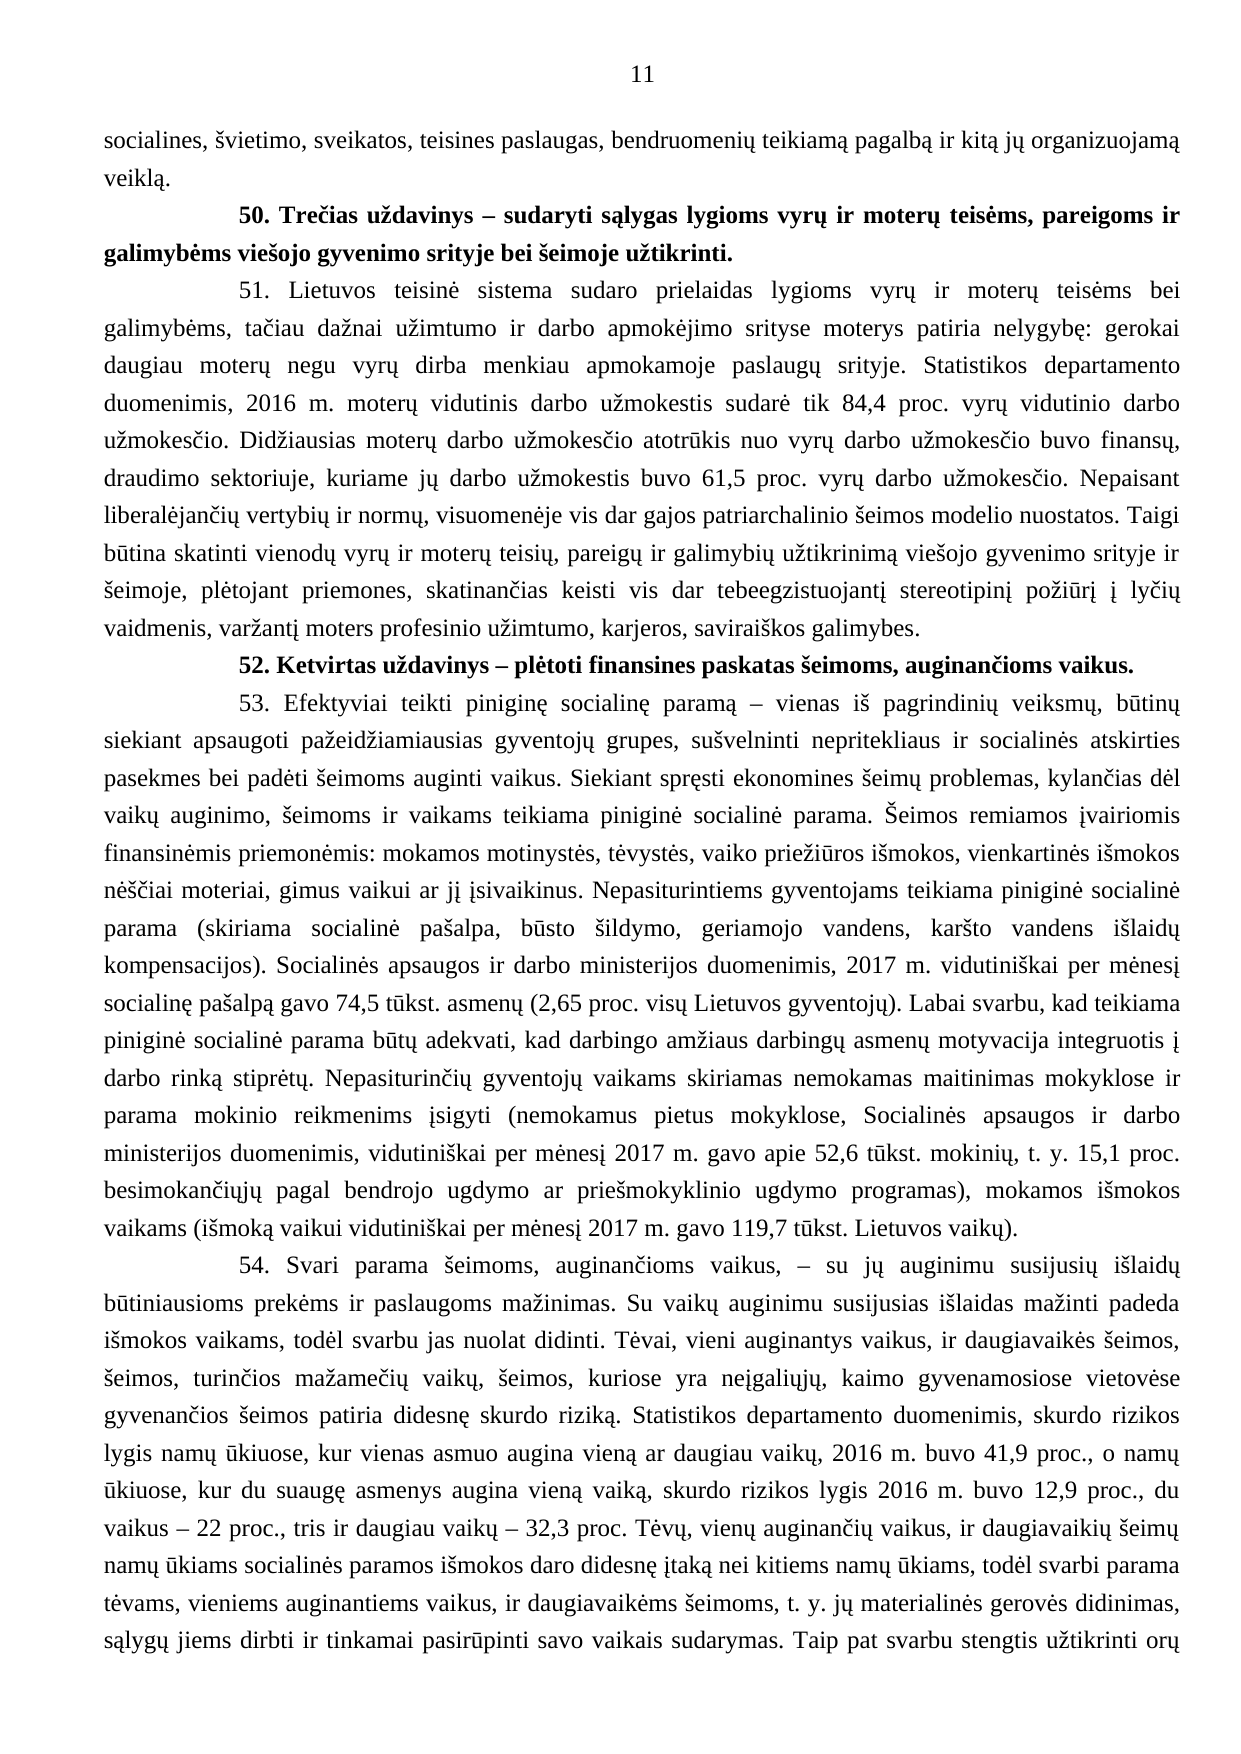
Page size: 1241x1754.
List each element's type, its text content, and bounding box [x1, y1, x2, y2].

text 50. Trečias uždavinys – sudaryti sąlygas lygioms vyrų ir moterų teisėms, pareigoms ir galimybėms viešojo gyvenimo srityje bei šeimoje užtikrinti. [103, 192, 1181, 267]
text 54. Svari parama šeimoms, auginančioms vaikus, – su jų auginimu susijusių išlaidų būtiniausioms prekėms ir paslaugoms mažinimas. Su vaikų auginimu susijusias išlaidas mažinti padeda išmokos vaikams, todėl svarbu jas nuolat didinti. Tėvai, vieni auginantys vaikus, ir daugiavaikės šeimos, šeimos, turinčios mažamečių vaikų, šeimos, kuriose yra neįgaliųjų, kaimo gyvenamosiose vietovėse gyvenančios šeimos patiria didesnę skurdo riziką. Statistikos departamento duomenimis, skurdo rizikos lygis namų ūkiuose, kur vienas asmuo augina vieną ar daugiau vaikų, 2016 m. buvo 41,9 proc., o namų ūkiuose, kur du suaugę asmenys augina vieną vaiką, skurdo rizikos lygis 2016 m. buvo 12,9 proc., du vaikus – 22 proc., tris ir daugiau vaikų – 32,3 proc. Tėvų, vienų auginančių vaikus, ir daugiavaikių šeimų namų ūkiams socialinės paramos išmokos daro didesnę įtaką nei kitiems namų ūkiams, todėl svarbi parama tėvams, vieniems auginantiems vaikus, ir daugiavaikėms šeimoms, t. y. jų materialinės gerovės didinimas, sąlygų jiems dirbti ir tinkamai pasirūpinti savo vaikais sudarymas. Taip pat svarbu stengtis užtikrinti orų [103, 1242, 1181, 1654]
text 51. Lietuvos teisinė sistema sudaro prielaidas lygioms vyrų ir moterų teisėms bei galimybėms, tačiau dažnai užimtumo ir darbo apmokėjimo srityse moterys patiria nelygybę: gerokai daugiau moterų negu vyrų dirba menkiau apmokamoje paslaugų srityje. Statistikos departamento duomenimis, 2016 m. moterų vidutinis darbo užmokestis sudarė tik 84,4 proc. vyrų vidutinio darbo užmokesčio. Didžiausias moterų darbo užmokesčio atotrūkis nuo vyrų darbo užmokesčio buvo finansų, draudimo sektoriuje, kuriame jų darbo užmokestis buvo 61,5 proc. vyrų darbo užmokesčio. Nepaisant liberalėjančių vertybių ir normų, visuomenėje vis dar gajos patriarchalinio šeimos modelio nuostatos. Taigi būtina skatinti vienodų vyrų ir moterų teisių, pareigų ir galimybių užtikrinimą viešojo gyvenimo srityje ir šeimoje, plėtojant priemones, skatinančias keisti vis dar tebeegzistuojantį stereotipinį požiūrį į lyčių vaidmenis, varžantį moters profesinio užimtumo, karjeros, saviraiškos galimybes. [103, 267, 1181, 642]
text 52. Ketvirtas uždavinys – plėtoti finansines paskatas šeimoms, auginančioms vaikus. [103, 642, 1181, 679]
text 53. Efektyviai teikti piniginę socialinę paramą – vienas iš pagrindinių veiksmų, būtinų siekiant apsaugoti pažeidžiamiausias gyventojų grupes, sušvelninti nepritekliaus ir socialinės atskirties pasekmes bei padėti šeimoms auginti vaikus. Siekiant spręsti ekonomines šeimų problemas, kylančias dėl vaikų auginimo, šeimoms ir vaikams teikiama piniginė socialinė parama. Šeimos remiamos įvairiomis finansinėmis priemonėmis: mokamos motinystės, tėvystės, vaiko priežiūros išmokos, vienkartinės išmokos nėščiai moteriai, gimus vaikui ar jį įsivaikinus. Nepasiturintiems gyventojams teikiama piniginė socialinė parama (skiriama socialinė pašalpa, būsto šildymo, geriamojo vandens, karšto vandens išlaidų kompensacijos). Socialinės apsaugos ir darbo ministerijos duomenimis, 2017 m. vidutiniškai per mėnesį socialinę pašalpą gavo 74,5 tūkst. asmenų (2,65 proc. visų Lietuvos gyventojų). Labai svarbu, kad teikiama piniginė socialinė parama būtų adekvati, kad darbingo amžiaus darbingų asmenų motyvacija integruotis į darbo rinką stiprėtų. Nepasiturinčių gyventojų vaikams skiriamas nemokamas maitinimas mokyklose ir parama mokinio reikmenims įsigyti (nemokamus pietus mokyklose, Socialinės apsaugos ir darbo ministerijos duomenimis, vidutiniškai per mėnesį 2017 m. gavo apie 52,6 tūkst. mokinių, t. y. 15,1 proc. besimokančiųjų pagal bendrojo ugdymo ar priešmokyklinio ugdymo programas), mokamos išmokos vaikams (išmoką vaikui vidutiniškai per mėnesį 2017 m. gavo 119,7 tūkst. Lietuvos vaikų). [103, 679, 1181, 1242]
text socialines, švietimo, sveikatos, teisines paslaugas, bendruomenių teikiamą pagalbą ir kitą jų organizuojamą veiklą. [103, 117, 1181, 192]
